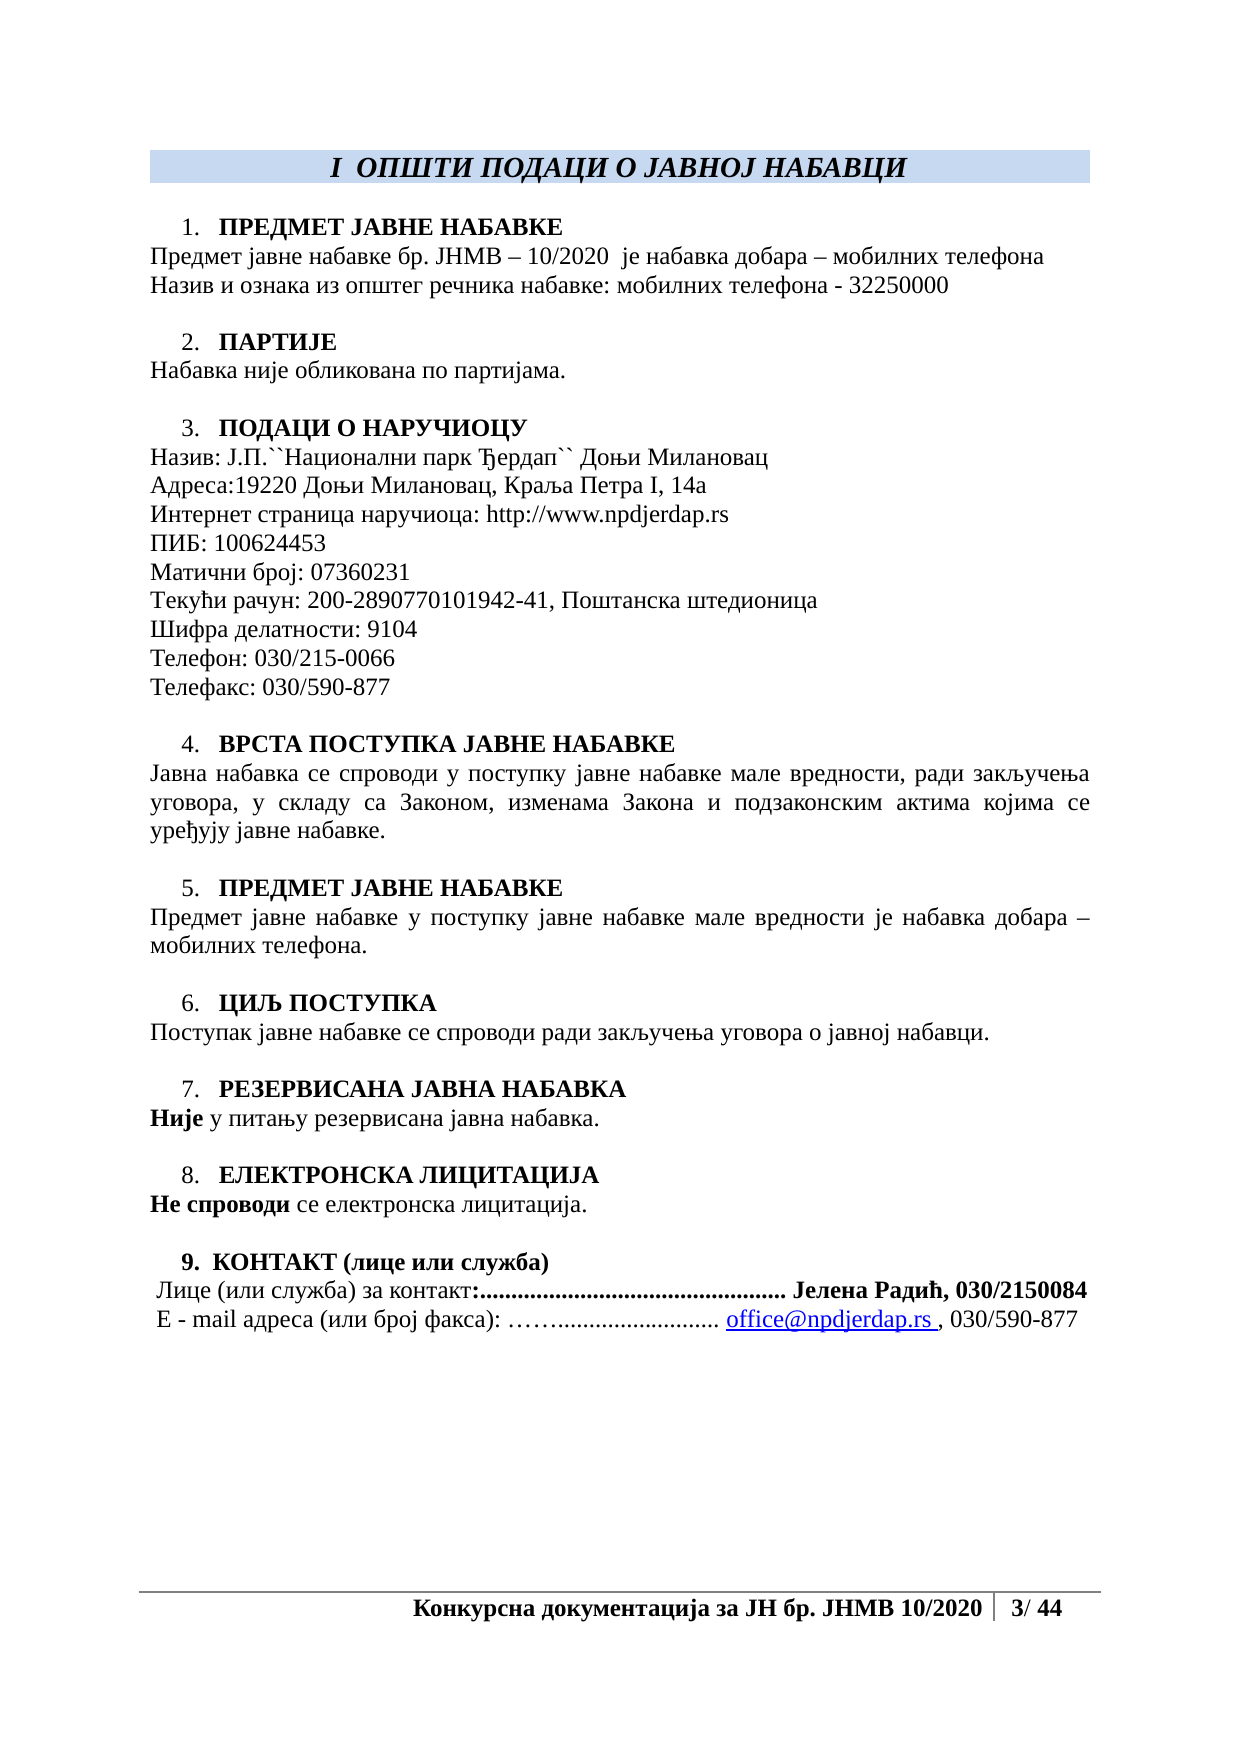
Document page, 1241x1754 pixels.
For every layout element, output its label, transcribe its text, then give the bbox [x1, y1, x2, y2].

text Шифра делатности: 9104 [150, 614, 1090, 643]
text Не спроводи се електронска лицитација. [150, 1189, 1090, 1218]
list ПОДАЦИ О НАРУЧИОЦУ [181, 413, 1090, 442]
list ЕЛЕКТРОНСКА ЛИЦИТАЦИЈА [181, 1160, 1090, 1189]
text ПИБ: 100624453 [150, 528, 1090, 557]
text Набавка није обликована по партијама. [150, 355, 1090, 384]
list РЕЗЕРВИСАНА ЈАВНА НАБАВКА [181, 1074, 1090, 1103]
text Телефакс: 030/590-877 [150, 672, 1090, 700]
text Е - mail адреса (или број факса): …….......................... office@npdjerdap.rs , 030/590-877 [150, 1304, 1090, 1333]
text Матични број: 07360231 [150, 557, 1090, 585]
text Назив: Ј.П.``Национални парк Ђердап`` Доњи Милановац [150, 442, 1090, 470]
text Није у питању резервисана јавна набавка. [150, 1103, 1090, 1132]
list ПАРТИЈЕ [181, 327, 1090, 355]
text Адреса:19220 Доњи Милановац, Краља Петра I, 14а [150, 470, 1090, 499]
text Поступак јавне набавке се спроводи ради закључења уговора о јавној набавци. [150, 1017, 1090, 1045]
list ПРЕДМЕТ ЈАВНЕ НАБАВКЕ [181, 212, 1090, 241]
list ПРЕДМЕТ ЈАВНЕ НАБАВКЕ [181, 873, 1090, 902]
text I ОПШТИ ПОДАЦИ О ЈАВНОЈ НАБАВЦИ [150, 150, 1090, 183]
text Јавна набавка се спроводи у поступку јавне набавке мале вредности, ради закључења уговора, у складу са Законом, изменама Закона и подзаконским актима којима се уређују јавне набавке. [150, 758, 1090, 844]
text Лице (или служба) за контакт:................................................. Јелена Радић, 030/2150084 [150, 1275, 1090, 1304]
text Телефон: 030/215-0066 [150, 643, 1090, 672]
text Текући рачун: 200-2890770101942-41, Поштанска штедионица [150, 585, 1090, 614]
text 9. КОНТАКT (лице или служба) [150, 1247, 1090, 1275]
text Предмет јавне набавке у поступку јавне набавке мале вредности је набавка добара – мобилних телефона. [150, 902, 1090, 959]
list ЦИЉ ПОСТУПКА [181, 988, 1090, 1017]
text Назив и ознака из општег речника набавке: мобилних телефона - 32250000 [150, 270, 1090, 298]
list ВРСТА ПОСТУПКА ЈАВНЕ НАБАВКЕ [181, 729, 1090, 758]
text Предмет јавне набавке бр. ЈНМВ – 10/2020 је набавка добара – мобилних телефона [150, 241, 1090, 270]
text Интернет страница наручиоца: http://www.npdjerdap.rs [150, 499, 1090, 528]
